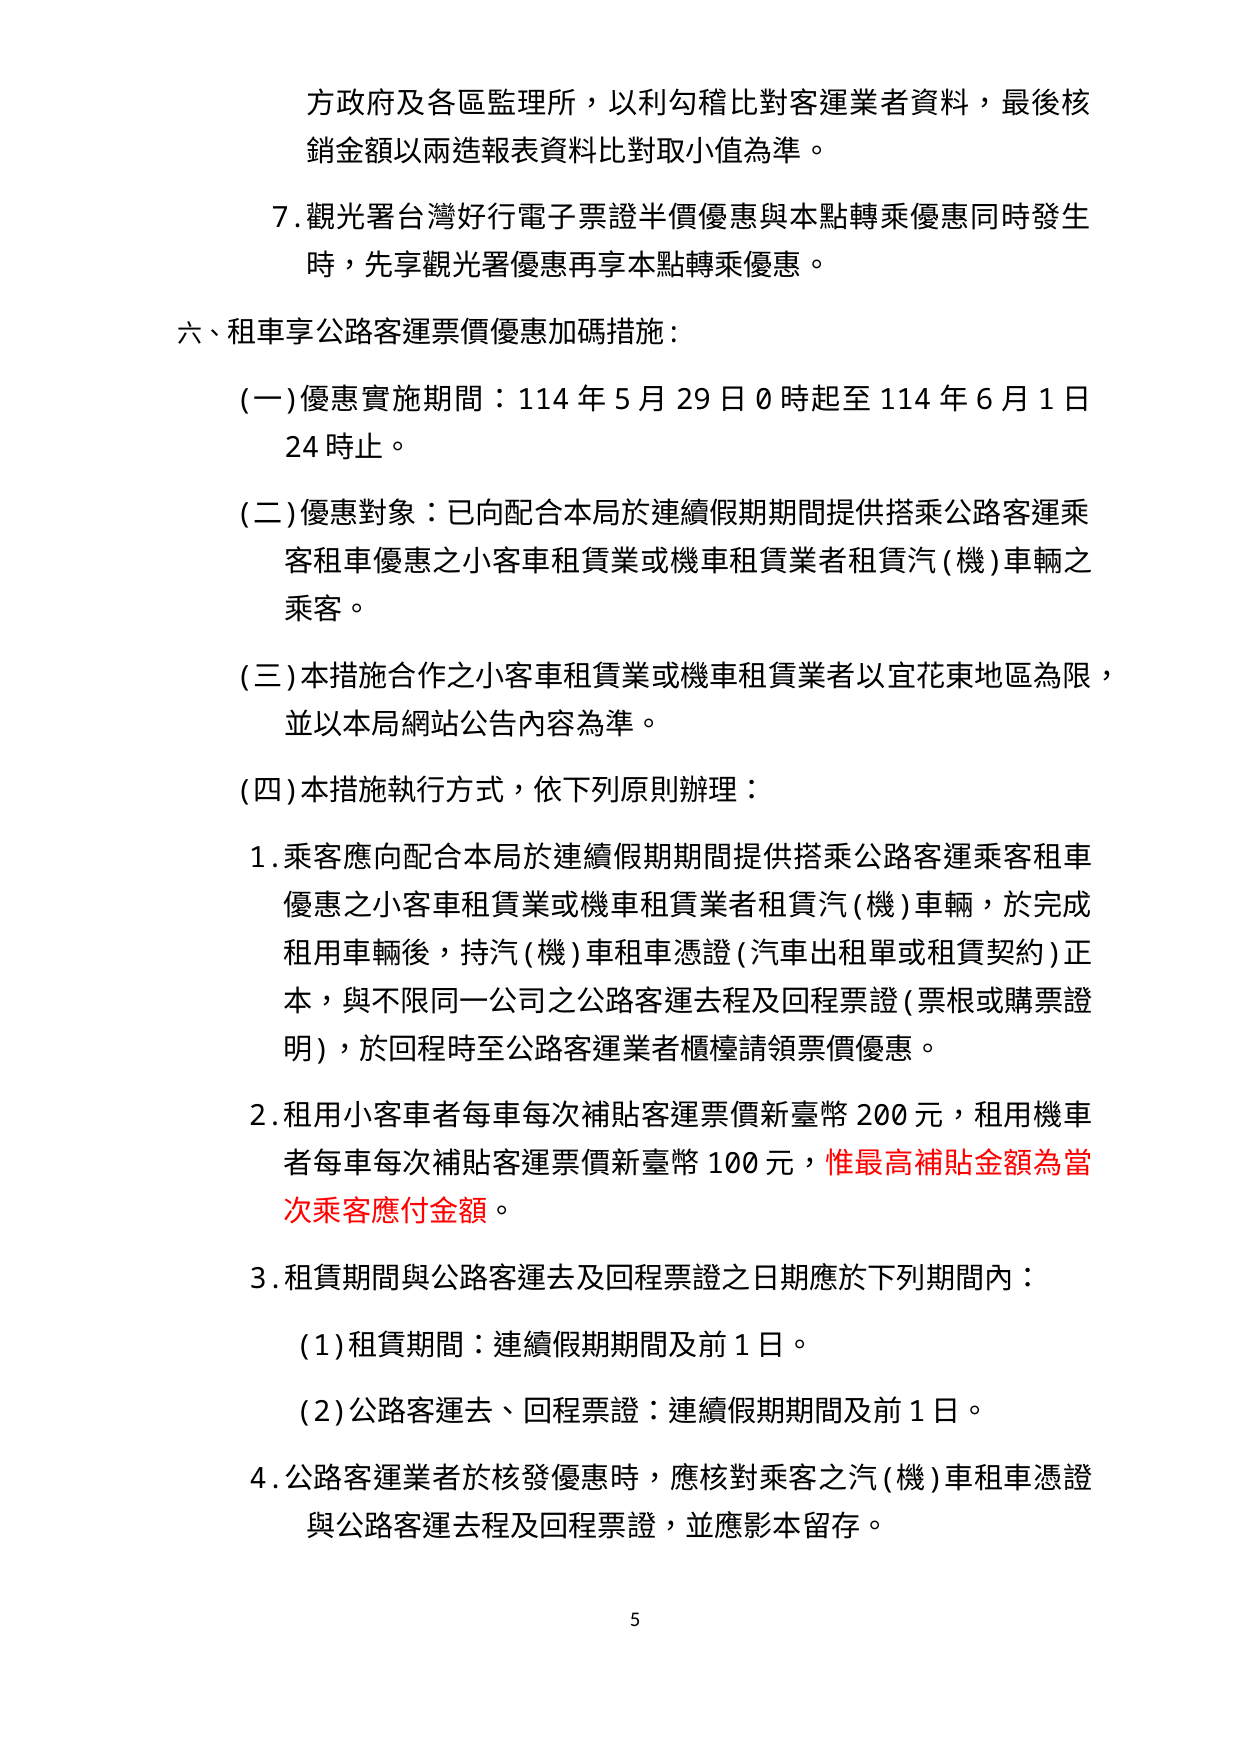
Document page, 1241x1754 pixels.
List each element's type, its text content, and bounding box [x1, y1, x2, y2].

list 租賃期間：連續假期期間及前1日。 [295, 1317, 1092, 1364]
list 觀光署台灣好行電子票證半價優惠與本點轉乘優惠同時發生時，先享觀光署優惠再享本點轉乘優惠。 [306, 189, 1092, 285]
list 優惠實施期間：114年5月29日0時起至114年6月1日24時止。 [236, 371, 1092, 467]
list 公路客運去、回程票證：連續假期期間及前1日。 [295, 1383, 1092, 1431]
list 乘客應向配合本局於連續假期期間提供搭乘公路客運乘客租車優惠之小客車租賃業或機車租賃業者租賃汽(機)車輛，於完成租用車輛後，持汽(機)車租車憑證(汽車出租單或租賃契約)正本，與不限同一公司之公路客運去程及回程票證(票根或購票證明)，於回程時至公路客運業者櫃檯請領票價優惠。 [283, 829, 1092, 1069]
list 公路客運業者於核發優惠時，應核對乘客之汽(機)車租車憑證與公路客運去程及回程票證，並應影本留存。 [284, 1450, 1092, 1546]
list 租用小客車者每車每次補貼客運票價新臺幣200元，租用機車者每車每次補貼客運票價新臺幣100元，惟最高補貼金額為當次乘客應付金額。 [283, 1087, 1092, 1231]
list 租賃期間與公路客運去及回程票證之日期應於下列期間內： [284, 1250, 1092, 1298]
list 優惠對象：已向配合本局於連續假期期間提供搭乘公路客運乘客租車優惠之小客車租賃業或機車租賃業者租賃汽(機)車輛之乘客。 [236, 485, 1092, 629]
list 本措施執行方式，依下列原則辦理： [236, 762, 1092, 810]
list 租車享公路客運票價優惠加碼措施: [177, 304, 1092, 352]
list 各票證公司請協助提供本優惠電子票刷卡相關報表資料予地方政府及各區監理所，以利勾稽比對客運業者資料，最後核銷金額以兩造報表資料比對取小值為準。 [306, 75, 1092, 171]
list 本措施合作之小客車租賃業或機車租賃業者以宜花東地區為限，並以本局網站公告內容為準。 [236, 648, 1092, 744]
